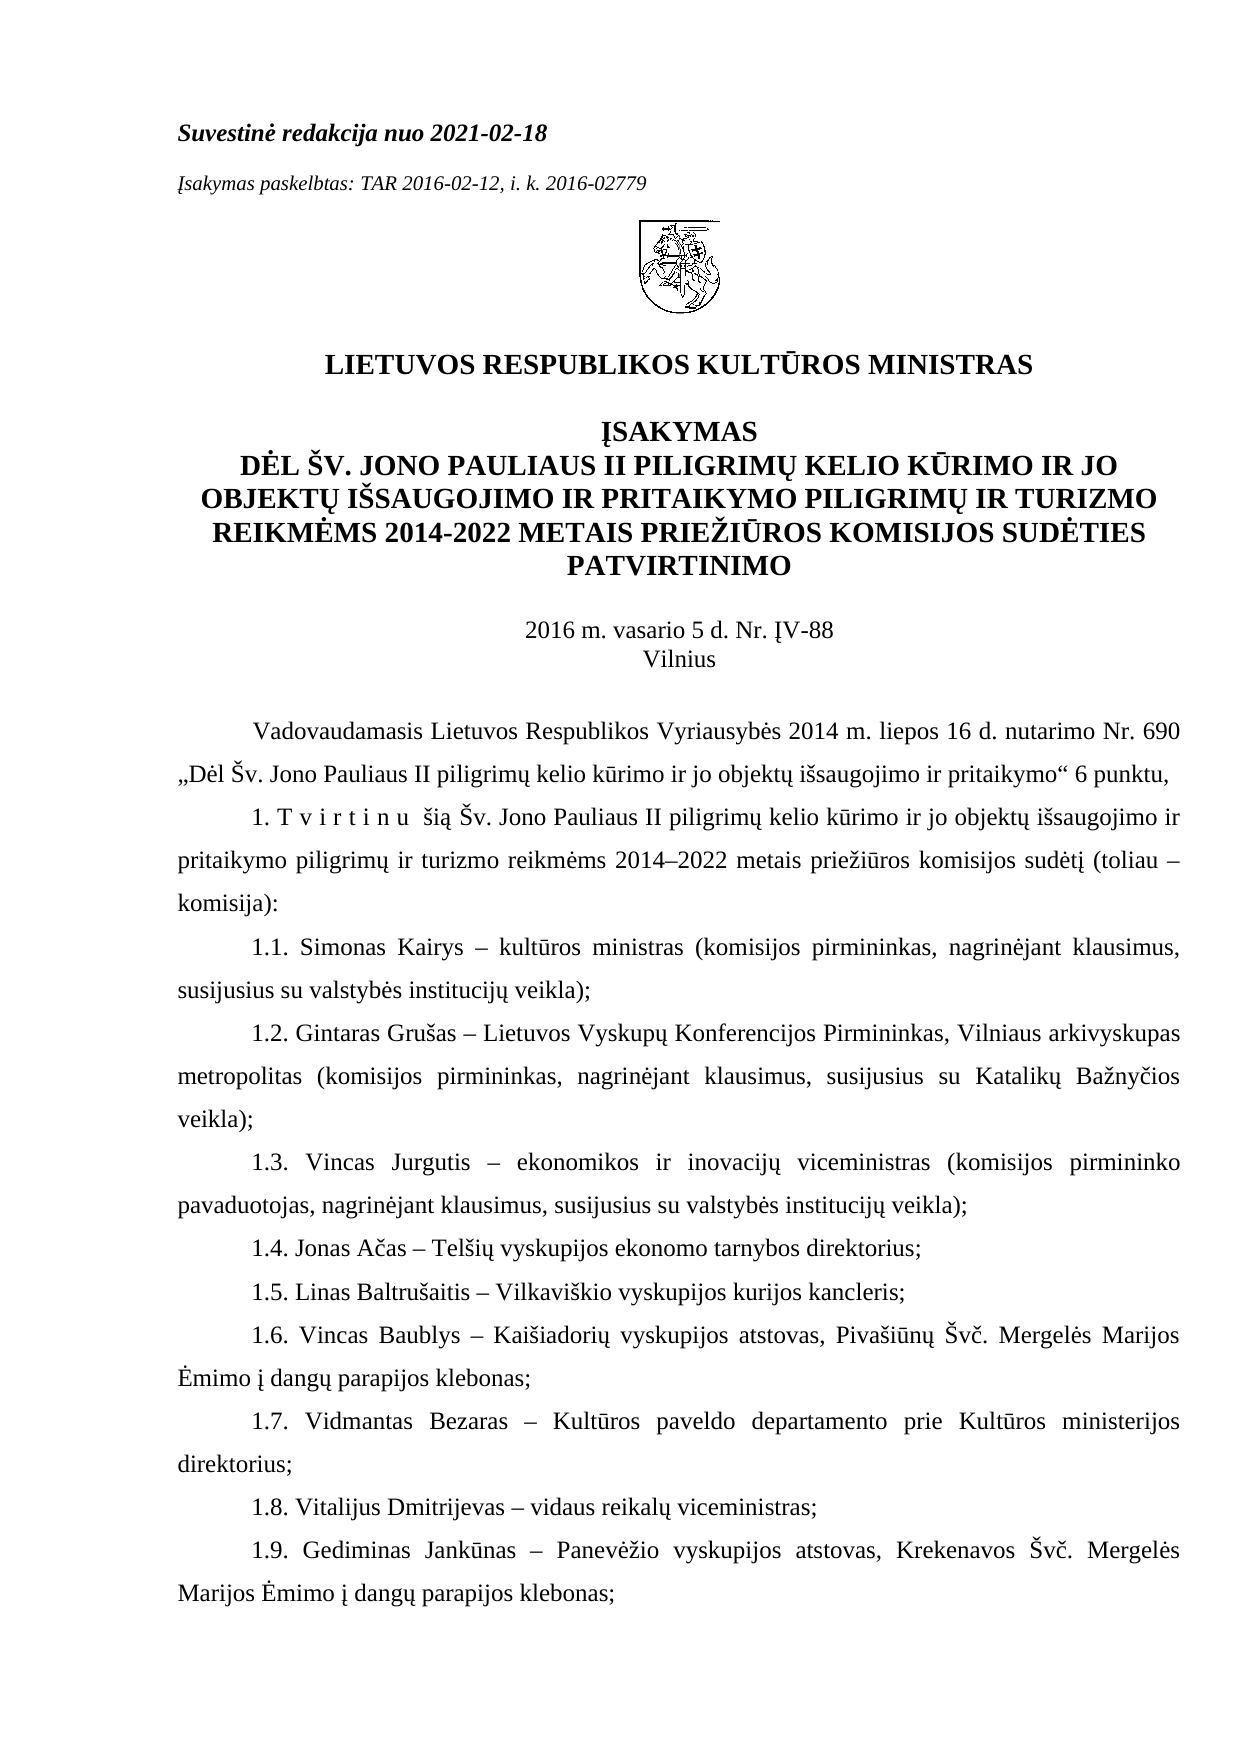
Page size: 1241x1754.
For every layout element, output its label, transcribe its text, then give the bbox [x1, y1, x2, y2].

text 1.8. Vitalijus Dmitrijevas – vidaus reikalų viceministras; [177, 1492, 1181, 1521]
text Vadovaudamasis Lietuvos Respublikos Vyriausybės 2014 m. liepos 16 d. nutarimo Nr. 690 „Dėl Šv. Jono Pauliaus II piligrimų kelio kūrimo ir jo objektų išsaugojimo ir pritaikymo“ 6 punktu, [177, 716, 1181, 788]
text 1.5. Linas Baltrušaitis – Vilkaviškio vyskupijos kurijos kancleris; [177, 1277, 1181, 1305]
text 1.9. Gediminas Jankūnas – Panevėžio vyskupijos atstovas, Krekenavos Švč. Mergelės Marijos Ėmimo į dangų parapijos klebonas; [177, 1535, 1181, 1607]
text 1.3. Vincas Jurgutis – ekonomikos ir inovacijų viceministras (komisijos pirmininko pavaduotojas, nagrinėjant klausimus, susijusius su valstybės institucijų veikla); [177, 1147, 1181, 1219]
text 1. T v i r t i n u šią Šv. Jono Pauliaus II piligrimų kelio kūrimo ir jo objektų išsaugojimo ir pritaikymo piligrimų ir turizmo reikmėms 2014–2022 metais priežiūros komisijos sudėtį (toliau – komisija): [177, 802, 1181, 917]
text 1.2. Gintaras Grušas – Lietuvos Vyskupų Konferencijos Pirmininkas, Vilniaus arkivyskupas metropolitas (komisijos pirmininkas, nagrinėjant klausimus, susijusius su Katalikų Bažnyčios veikla); [177, 1018, 1181, 1133]
text LIETUVOS RESPUBLIKOS KULTŪROS MINISTRAS [177, 347, 1181, 381]
text 1.6. Vincas Baublys – Kaišiadorių vyskupijos atstovas, Pivašiūnų Švč. Mergelės Marijos Ėmimo į dangų parapijos klebonas; [177, 1320, 1181, 1392]
text Vilnius [177, 644, 1181, 673]
text 1.4. Jonas Ačas – Telšių vyskupijos ekonomo tarnybos direktorius; [177, 1233, 1181, 1262]
text 1.7. Vidmantas Bezaras – Kultūros paveldo departamento prie Kultūros ministerijos direktorius; [177, 1406, 1181, 1478]
text 1.1. Simonas Kairys – kultūros ministras (komisijos pirmininkas, nagrinėjant klausimus, susijusius su valstybės institucijų veikla); [177, 932, 1181, 1003]
text ĮSAKYMAS [177, 414, 1181, 448]
text Suvestinė redakcija nuo 2021-02-18 [177, 118, 1181, 147]
text DĖL šv. jono pauliaus ii piligrimų kelio kūrimo ir jo objektų išsaugojimo ir pritaikymo piligrimų ir turizmo reikmėms 2014-2022 metais priežiūros komisijos sudĖTIES patvirtinimo [177, 448, 1181, 582]
text Įsakymas paskelbtas: TAR 2016-02-12, i. k. 2016-02779 [177, 171, 1181, 195]
text 2016 m. vasario 5 d. Nr. ĮV-88 [177, 615, 1181, 644]
